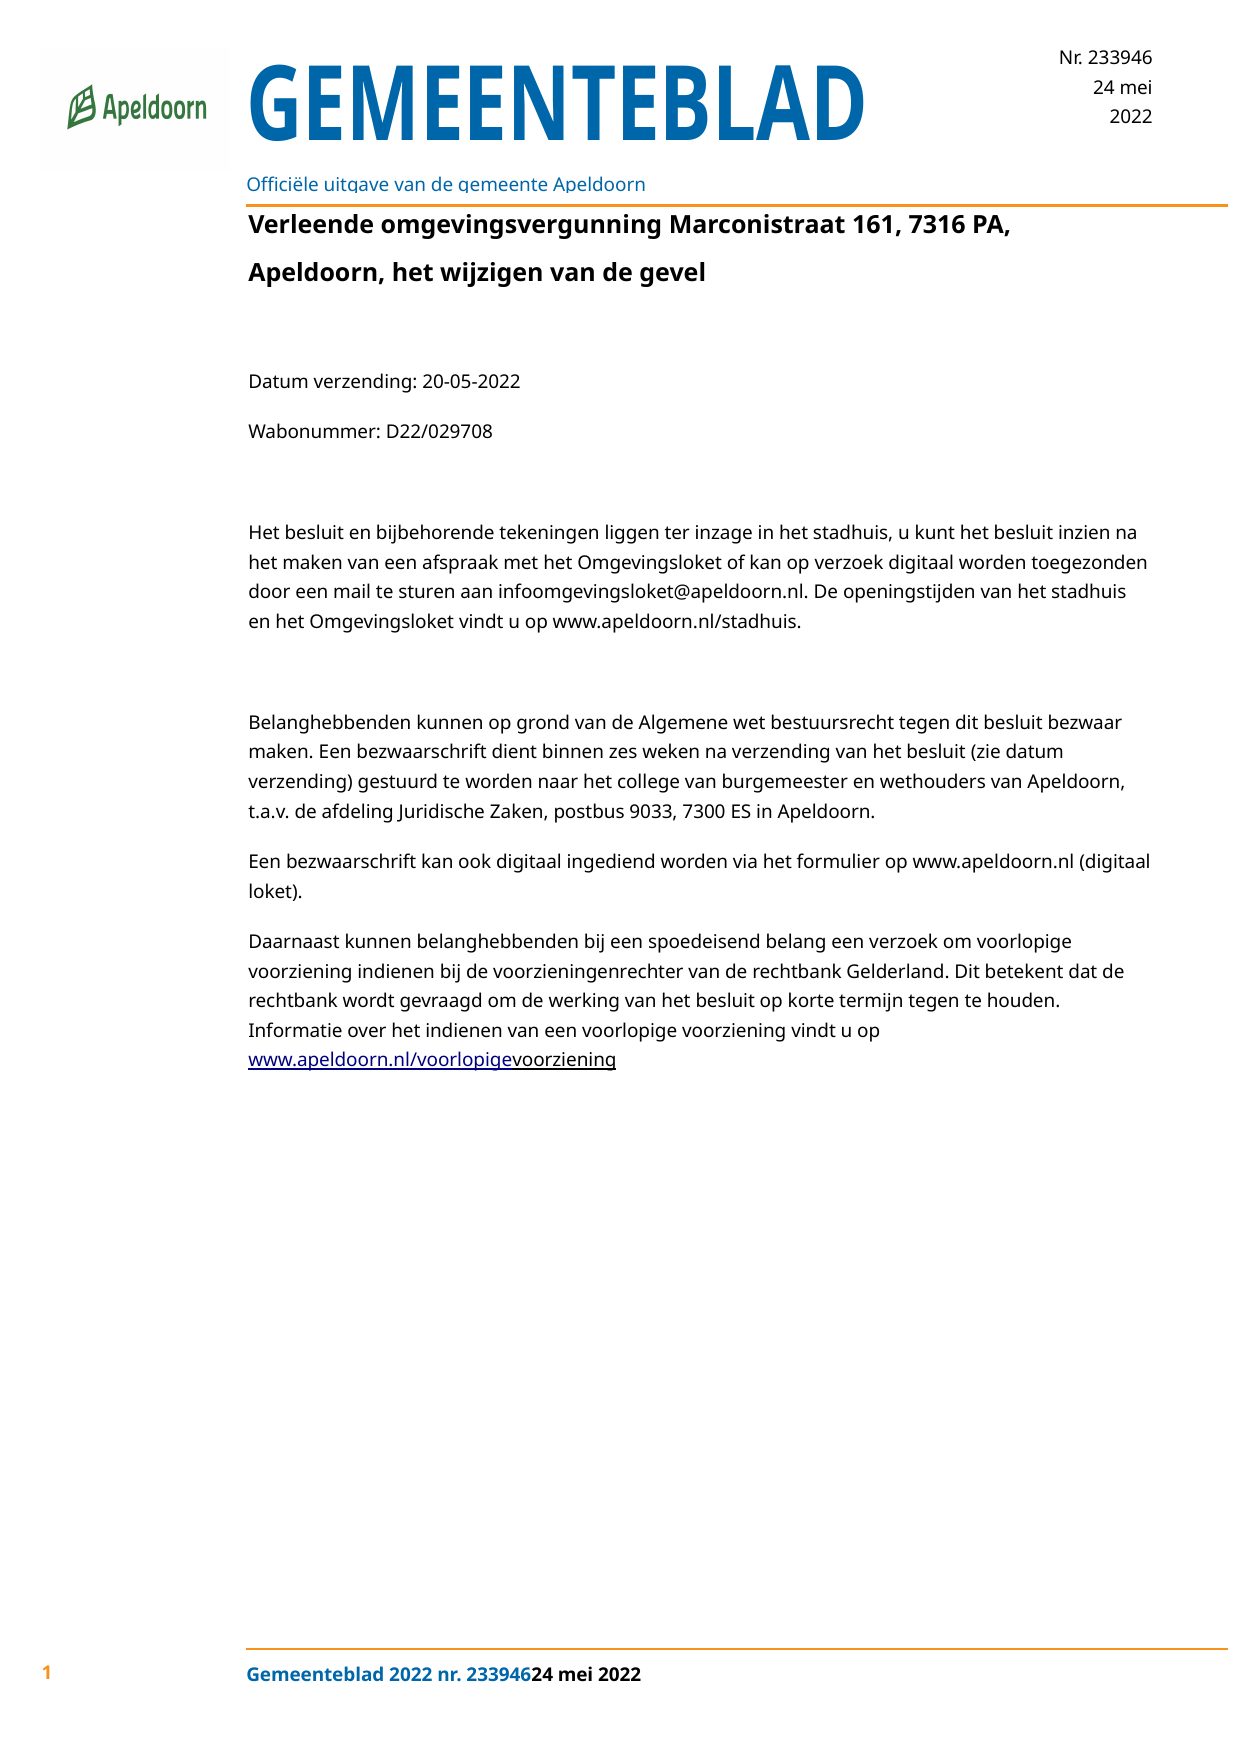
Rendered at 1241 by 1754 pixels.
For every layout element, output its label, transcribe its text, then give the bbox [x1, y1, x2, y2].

text Wabonummer: D22/029708 [248, 419, 1152, 444]
text Verleende omgevingsvergunning Marconistraat 161, 7316 PA, Apeldoorn, het wijzigen van de gevel [248, 207, 1152, 288]
text Daarnaast kunnen belanghebbenden bij een spoedeisend belang een verzoek om voorlopige voorziening indienen bij de voorzieningenrechter van de rechtbank Gelderland. Dit betekent dat de rechtbank wordt gevraagd om de werking van het besluit op korte termijn tegen te houden. Informatie over het indienen van een voorlopige voorziening vindt u op www.apeldoorn.nl/voorlopigevoorziening [248, 928, 1152, 1072]
text Het besluit en bijbehorende tekeningen liggen ter inzage in het stadhuis, u kunt het besluit inzien na het maken van een afspraak met het Omgevingsloket of kan op verzoek digitaal worden toegezonden door een mail te sturen aan infoomgevingsloket@apeldoorn.nl. De openingstijden van het stadhuis en het Omgevingsloket vindt u op www.apeldoorn.nl/stadhuis. [248, 519, 1152, 634]
text Belanghebbenden kunnen op grond van de Algemene wet bestuursrecht tegen dit besluit bezwaar maken. Een bezwaarschrift dient binnen zes weken na verzending van het besluit (zie datum verzending) gestuurd te worden naar het college van burgemeester en wethouders van Apeldoorn, t.a.v. de afdeling Juridische Zaken, postbus 9033, 7300 ES in Apeldoorn. [248, 709, 1152, 824]
text Een bezwaarschrift kan ook digitaal ingediend worden via het formulier op www.apeldoorn.nl (digitaal loket). [248, 848, 1152, 904]
picture [41, 47, 231, 172]
text Datum verzending: 20-05-2022 [248, 368, 1152, 394]
